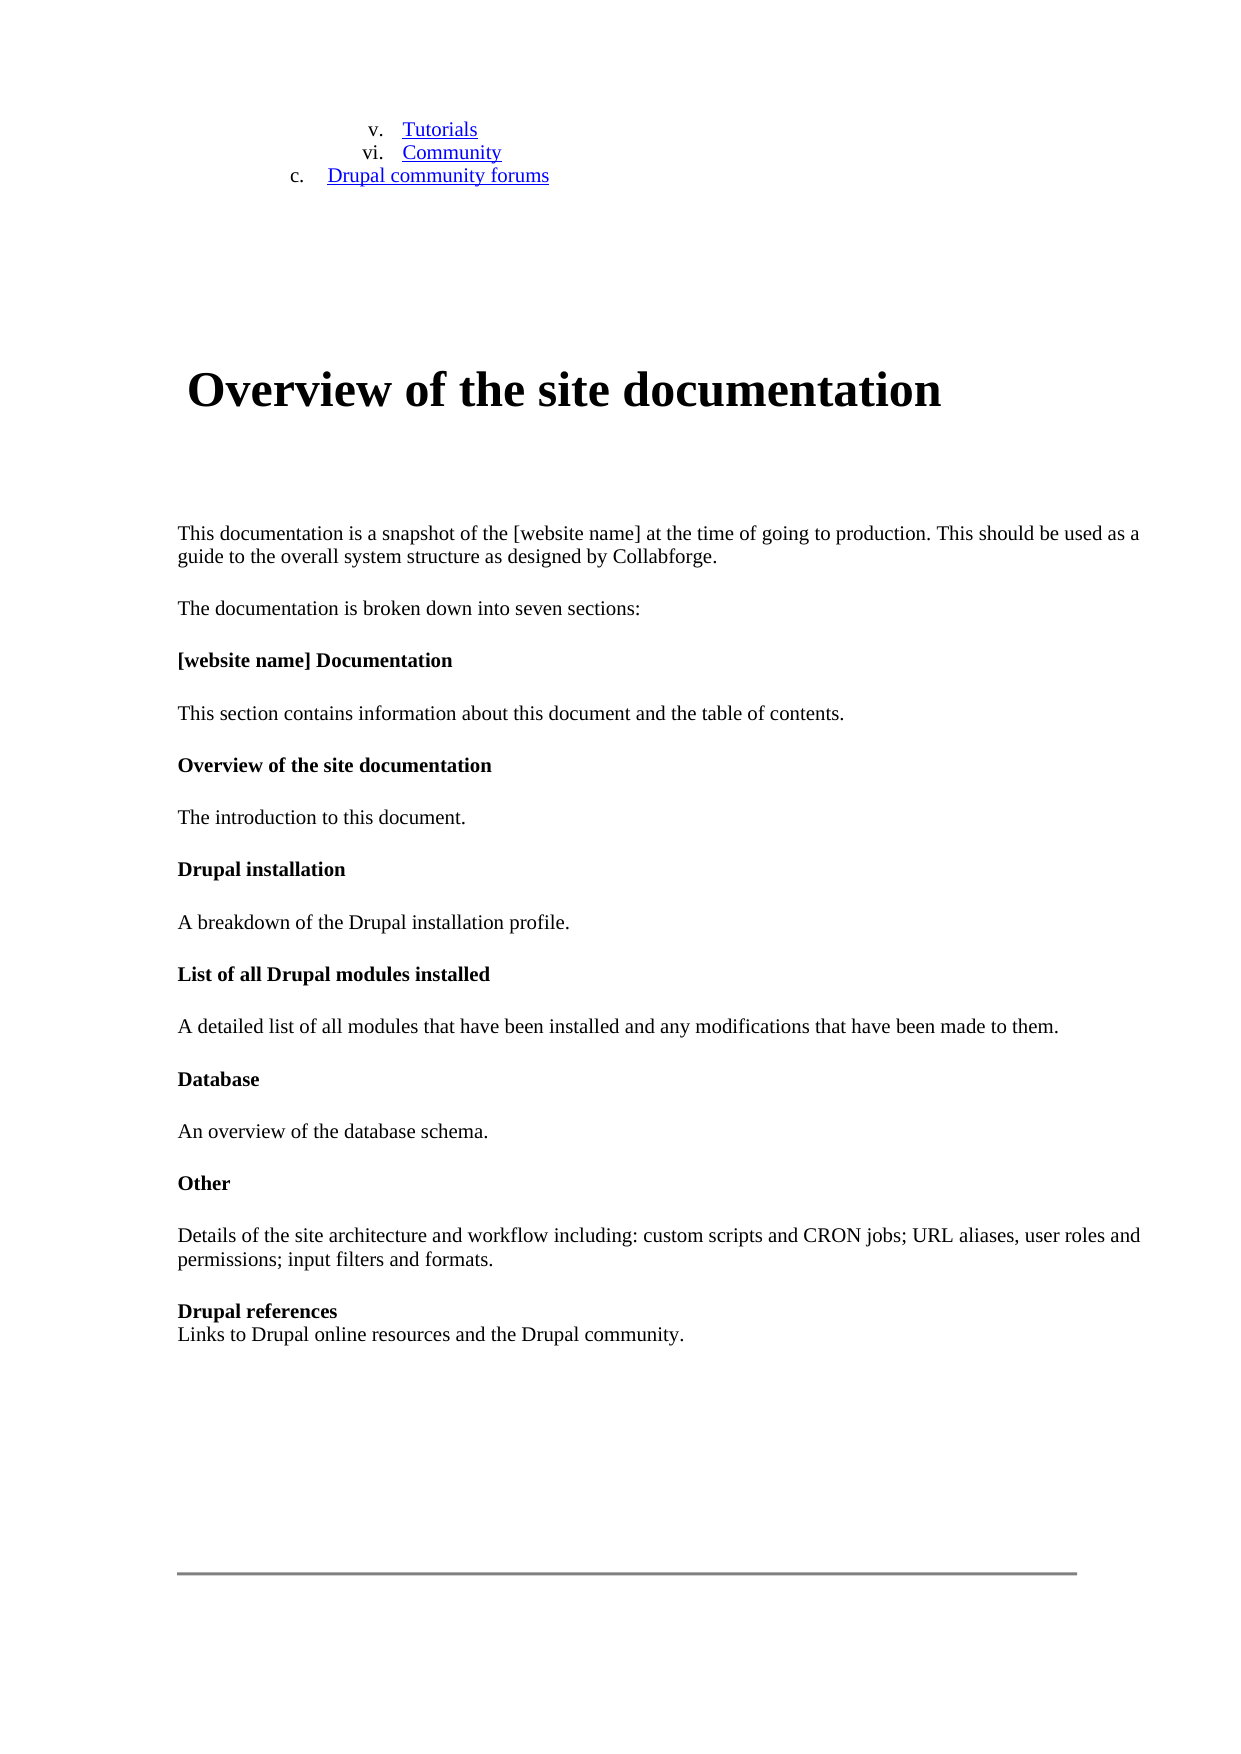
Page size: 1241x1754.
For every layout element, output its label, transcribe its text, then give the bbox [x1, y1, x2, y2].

text [website name] Documentation [458, 649, 1152, 672]
text The documentation is broken down into seven sections: [646, 597, 1152, 620]
text This documentation is a snapshot of the [website name] at the time of going to production. This should be used as a guide to the overall system structure as designed by Collabforge. [177, 521, 1152, 568]
subtitle Overview of the site documentation [942, 361, 1142, 417]
text Drupal installation [351, 858, 1152, 881]
list Tutorials [483, 118, 1152, 141]
text List of all Drupal modules installed [496, 963, 1152, 986]
text Details of the site architecture and workflow including: custom scripts and CRON jobs; URL aliases, user roles and permissions; input filters and formats. [177, 1224, 1152, 1271]
text The introduction to this document. [471, 806, 1152, 829]
list Drupal community forums [554, 164, 1152, 187]
text An overview of the database schema. [494, 1120, 1152, 1143]
text Database [177, 1067, 1152, 1091]
text Other [236, 1172, 1152, 1195]
text Overview of the site documentation [497, 754, 1152, 777]
text Drupal references Links to Drupal online resources and the Drupal community. [348, 1300, 1152, 1346]
list Community [507, 141, 1152, 164]
text A breakdown of the Drupal installation profile. [575, 911, 1152, 934]
list Community [177, 141, 402, 164]
text This section contains information about this document and the table of contents. [850, 701, 1152, 724]
list Drupal community forums [290, 164, 327, 187]
list Tutorials [177, 118, 402, 141]
